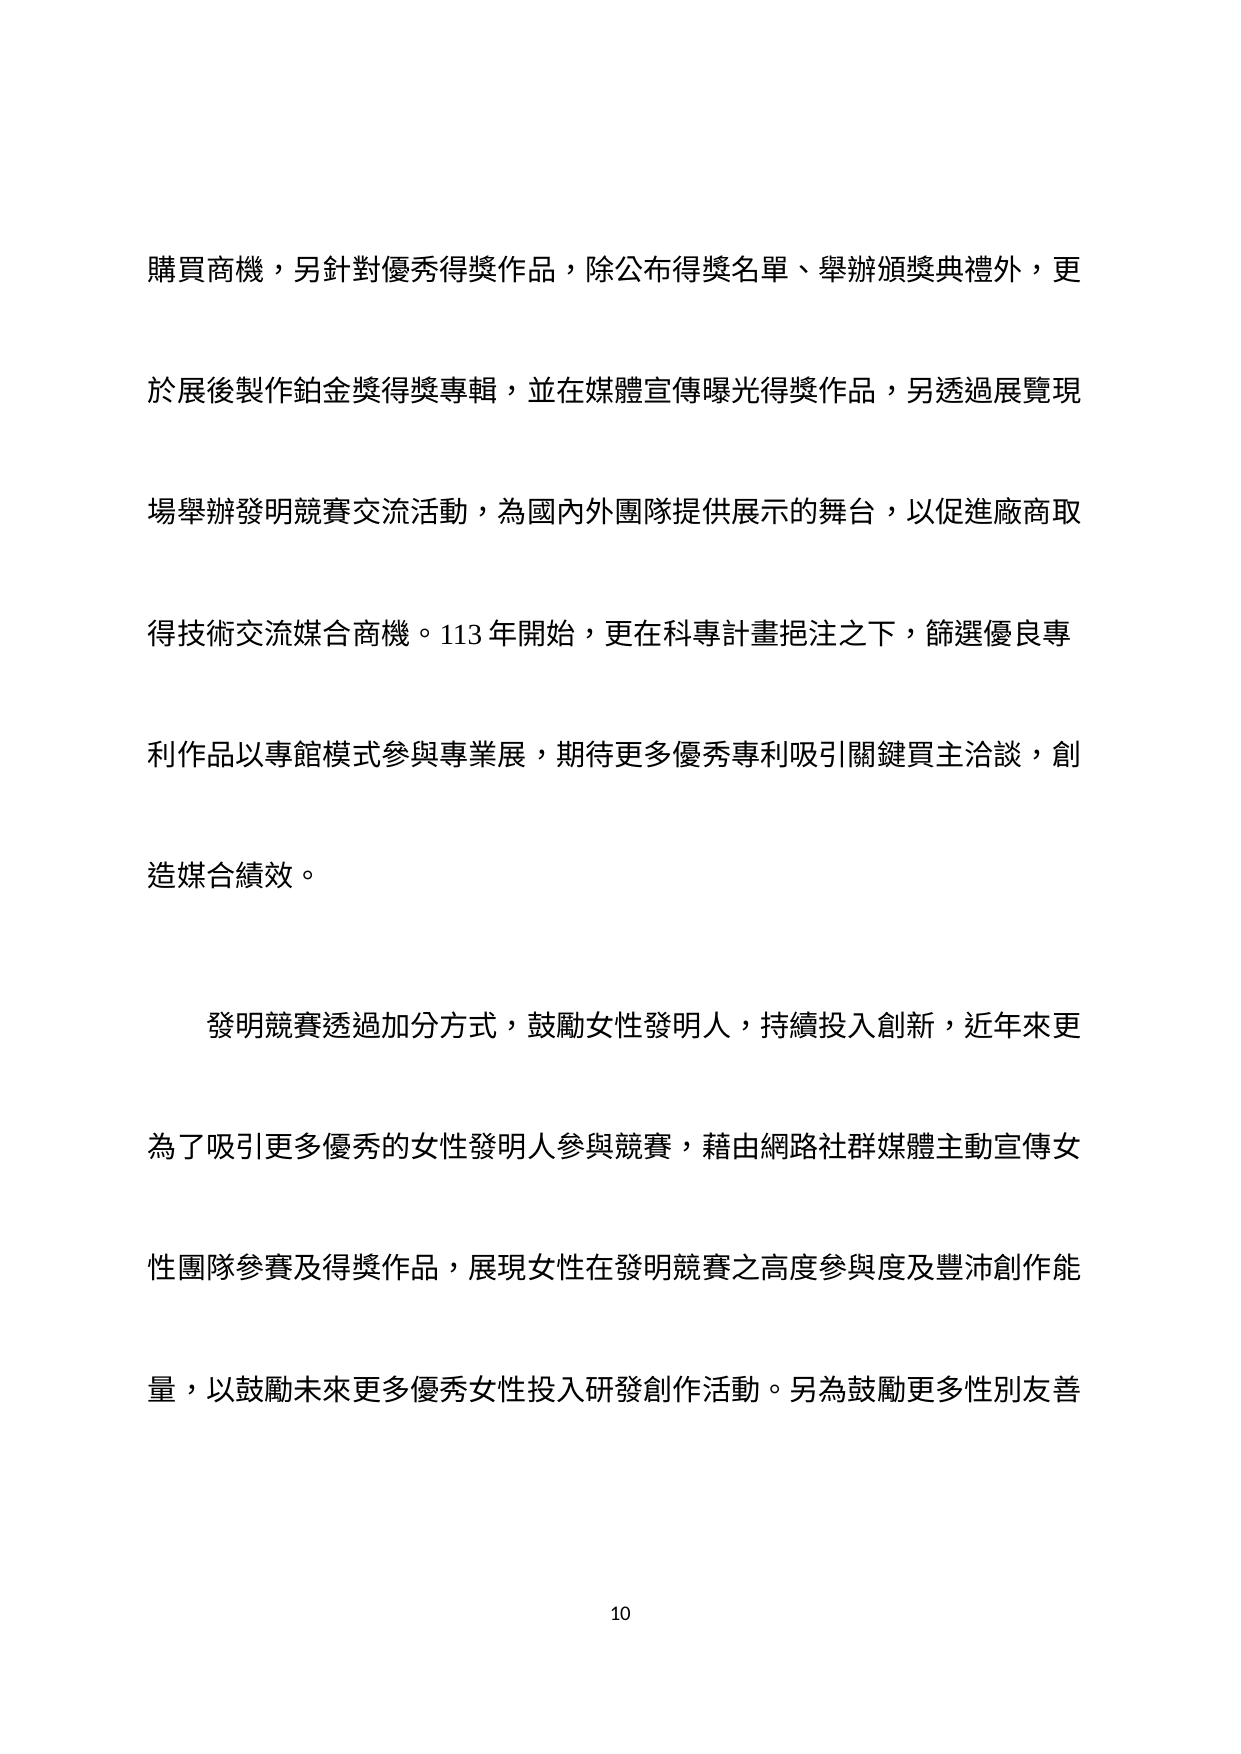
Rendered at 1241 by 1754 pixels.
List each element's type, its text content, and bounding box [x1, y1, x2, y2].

text 發明競賽透過加分方式，鼓勵女性發明人，持續投入創新，近年來更為了吸引更多優秀的女性發明人參與競賽，藉由網路社群媒體主動宣傳女性團隊參賽及得獎作品，展現女性在發明競賽之高度參與度及豐沛創作能量，以鼓勵未來更多優秀女性投入研發創作活動。另為鼓勵更多性別友善 [148, 963, 1092, 1448]
text 購買商機，另針對優秀得獎作品，除公布得獎名單、舉辦頒獎典禮外，更於展後製作鉑金獎得獎專輯，並在媒體宣傳曝光得獎作品，另透過展覽現場舉辦發明競賽交流活動，為國內外團隊提供展示的舞台，以促進廠商取得技術交流媒合商機。113年開始，更在科專計畫挹注之下，篩選優良專利作品以專館模式參與專業展，期待更多優秀專利吸引關鍵買主洽談，創造媒合績效。 [148, 207, 1092, 934]
